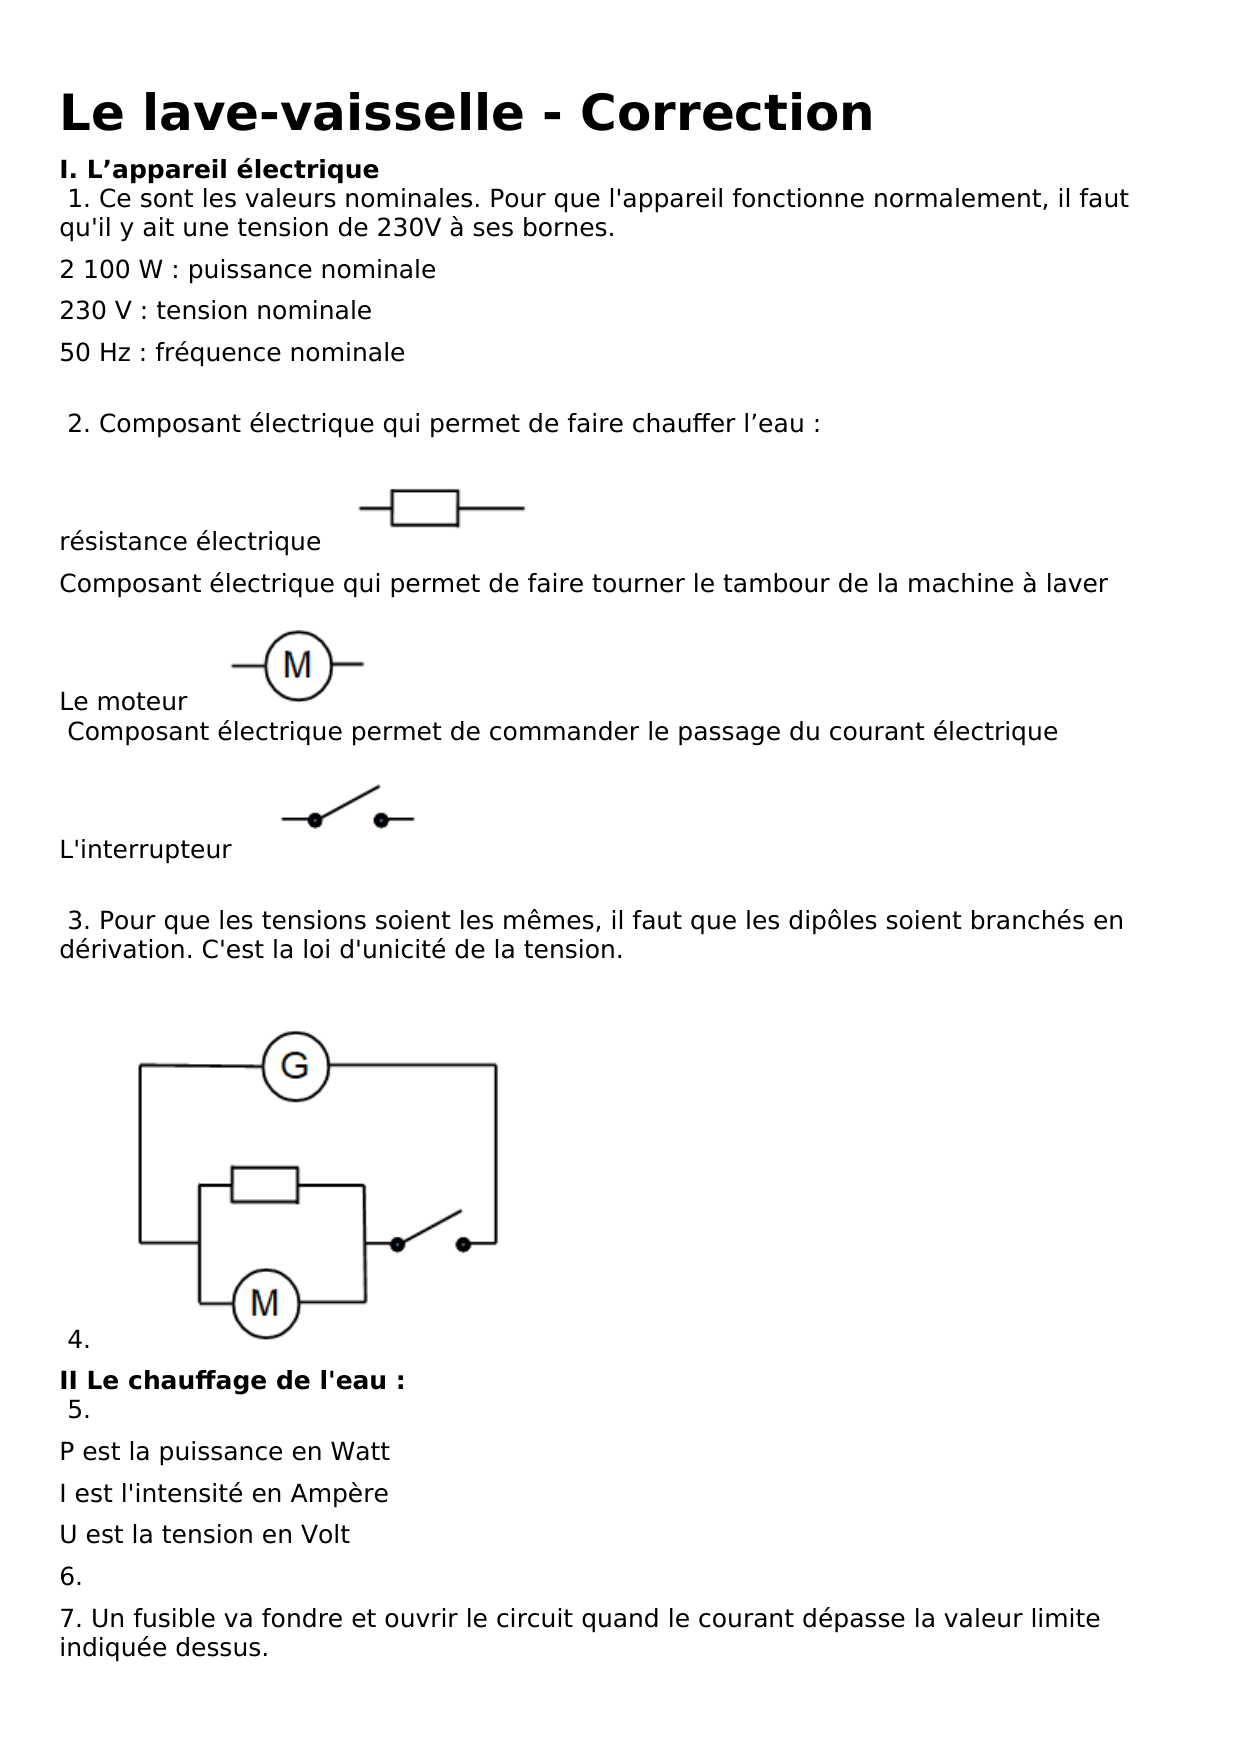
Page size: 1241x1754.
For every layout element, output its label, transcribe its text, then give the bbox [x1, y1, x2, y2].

text résistance électrique [59, 451, 1181, 557]
text I. L’appareil électrique 1. Ce sont les valeurs nominales. Pour que l'appareil fonctionne normalement, il faut qu'il y ait une tension de 230V à ses bornes. [59, 155, 1181, 242]
text 50 Hz : fréquence nominale [59, 338, 1181, 367]
text Composant électrique qui permet de faire tourner le tambour de la machine à laver [59, 569, 1181, 598]
text P est la puissance en Watt [59, 1437, 1181, 1467]
text I est l'intensité en Ampère [59, 1479, 1181, 1508]
text L'interrupteur [59, 758, 1181, 864]
text 2 100 W : puissance nominale [59, 255, 1181, 284]
text 2. Composant électrique qui permet de faire chauffer l’eau : [59, 380, 1181, 438]
text 3. Pour que les tensions soient les mêmes, il faut que les dipôles soient branchés en dérivation. C'est la loi d'unicité de la tension. [59, 877, 1181, 964]
picture [195, 610, 421, 711]
text 7. Un fusible va fondre et ouvrir le circuit quand le courant dépasse la valeur limite indiquée dessus. [59, 1604, 1181, 1662]
picture [329, 450, 555, 551]
text Le moteur Composant électrique permet de commander le passage du courant électrique [59, 611, 1181, 746]
text 4. [59, 977, 1181, 1354]
text U est la tension en Volt [59, 1521, 1181, 1550]
picture [239, 758, 465, 859]
text 230 V : tension nominale [59, 296, 1181, 326]
picture [98, 1006, 530, 1349]
text 6. [59, 1562, 1181, 1592]
subtitle Le lave-vaisselle - Correction [59, 84, 1181, 142]
text II Le chauffage de l'eau : 5. [59, 1367, 1181, 1425]
